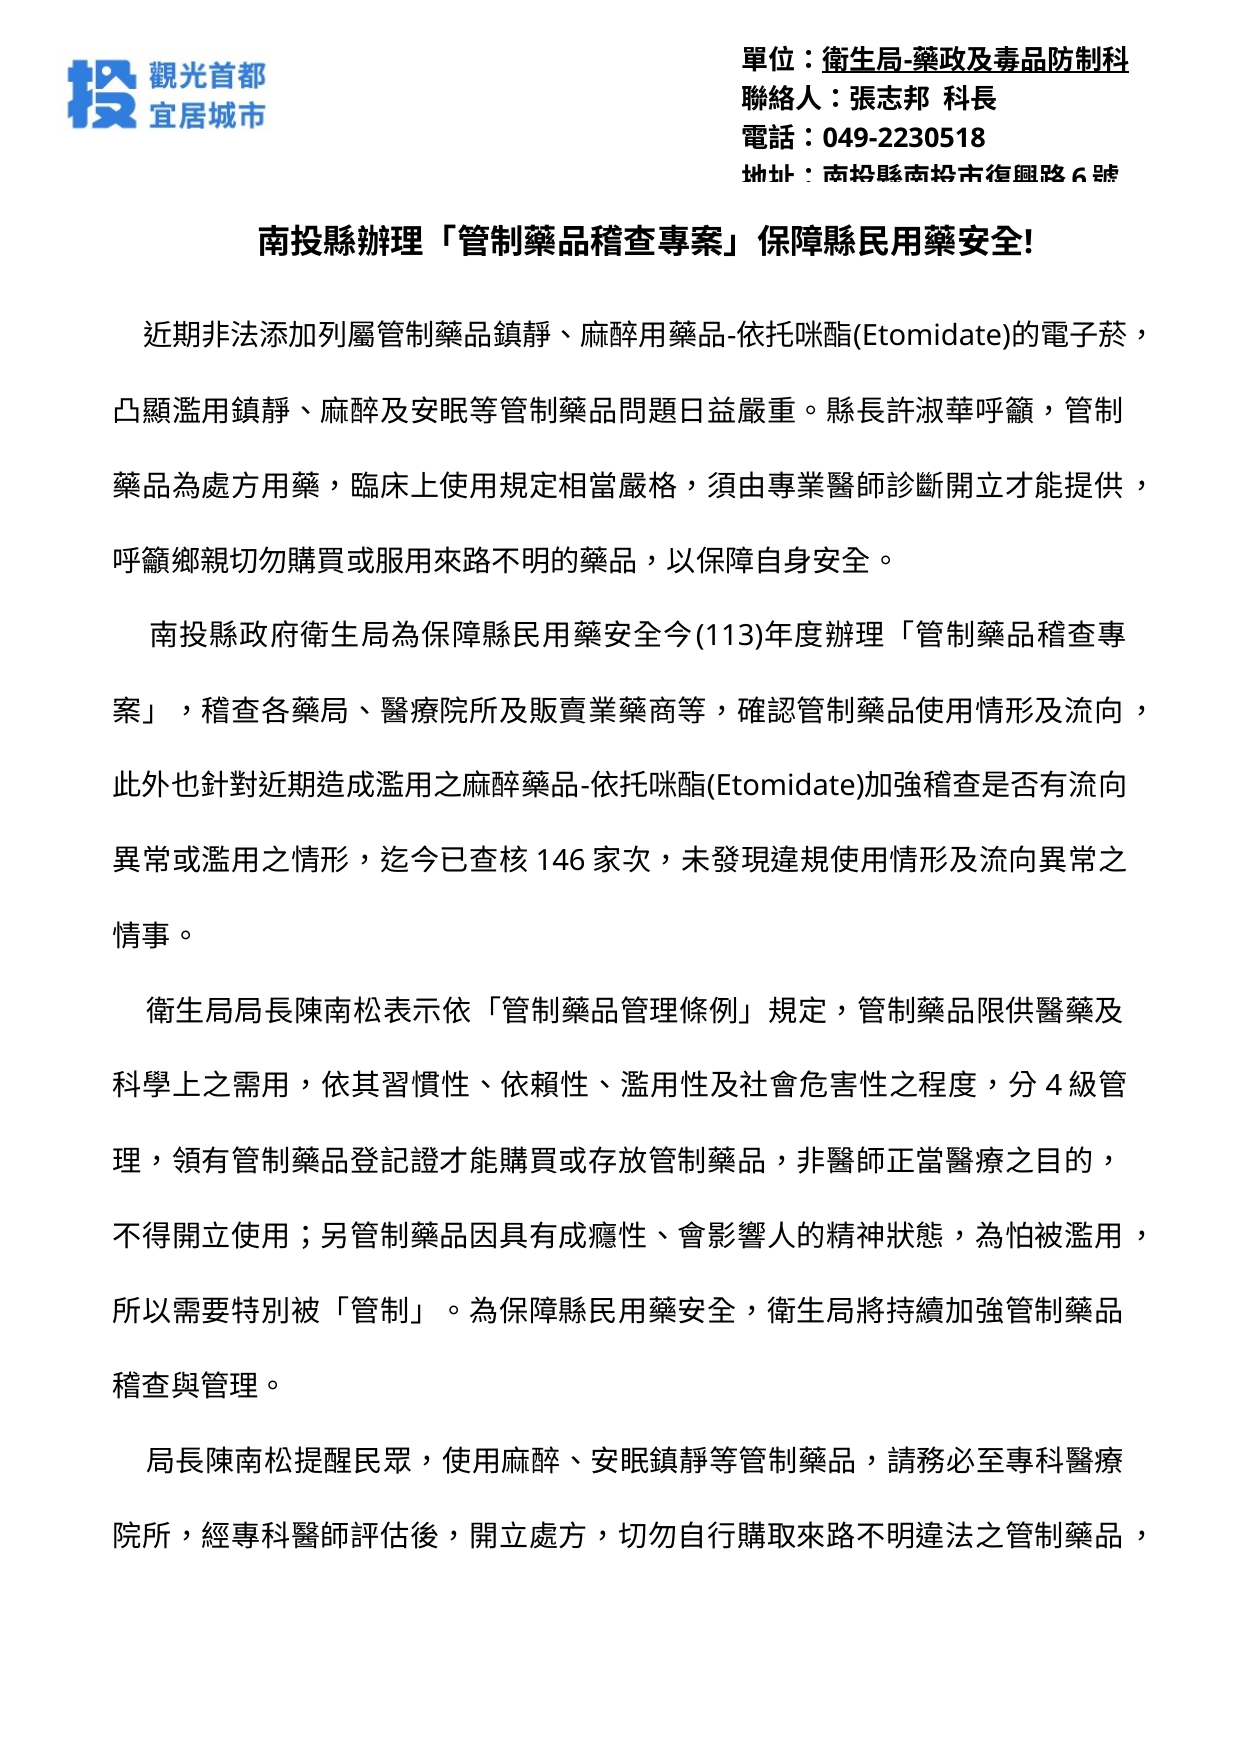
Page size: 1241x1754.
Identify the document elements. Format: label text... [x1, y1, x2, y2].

text 衛生局局長陳南松表示依「管制藥品管理條例」規定，管制藥品限供醫藥及科學上之需用，依其習慣性、依賴性、濫用性及社會危害性之程度，分4級管理，領有管制藥品登記證才能購買或存放管制藥品，非醫師正當醫療之目的，不得開立使用；另管制藥品因具有成癮性、會影響人的精神狀態，為怕被濫用，所以需要特別被「管制」。為保障縣民用藥安全，衛生局將持續加強管制藥品稽查與管理。 [112, 971, 1128, 1421]
picture [42, 33, 293, 148]
text 聯絡人：張志邦 科長 電話：049-2230518 [741, 77, 1147, 156]
text 局長陳南松提醒民眾，使用麻醉、安眠鎮靜等管制藥品，請務必至專科醫療院所，經專科醫師評估後，開立處方，切勿自行購取來路不明違法之管制藥品，或將自身剩餘不用的管制藥品任意轉售或贈與他人淪為濫用，導致觸法受罰。民眾有任何用藥安全問題請洽詢南投縣政府衛生局專線電話 049-2230518。 [112, 1421, 1128, 1571]
text 南投縣政府衛生局為保障縣民用藥安全今(113)年度辦理「管制藥品稽查專案」，稽查各藥局、醫療院所及販賣業藥商等，確認管制藥品使用情形及流向，此外也針對近期造成濫用之麻醉藥品-依托咪酯(Etomidate)加強稽查是否有流向異常或濫用之情形，迄今已查核146家次，未發現違規使用情形及流向異常之情事。 [112, 596, 1128, 971]
text 單位：衛生局-藥政及毒品防制科 [741, 38, 1147, 77]
text 地址：南投縣南投市復興路6號 [741, 156, 1147, 182]
text 南投縣辦理「管制藥品稽查專案」保障縣民用藥安全! [162, 202, 1128, 277]
text 近期非法添加列屬管制藥品鎮靜、麻醉用藥品-依托咪酯(Etomidate)的電子菸，凸顯濫用鎮靜、麻醉及安眠等管制藥品問題日益嚴重。縣長許淑華呼籲，管制藥品為處方用藥，臨床上使用規定相當嚴格，須由專業醫師診斷開立才能提供，呼籲鄉親切勿購買或服用來路不明的藥品，以保障自身安全。 [112, 296, 1128, 596]
